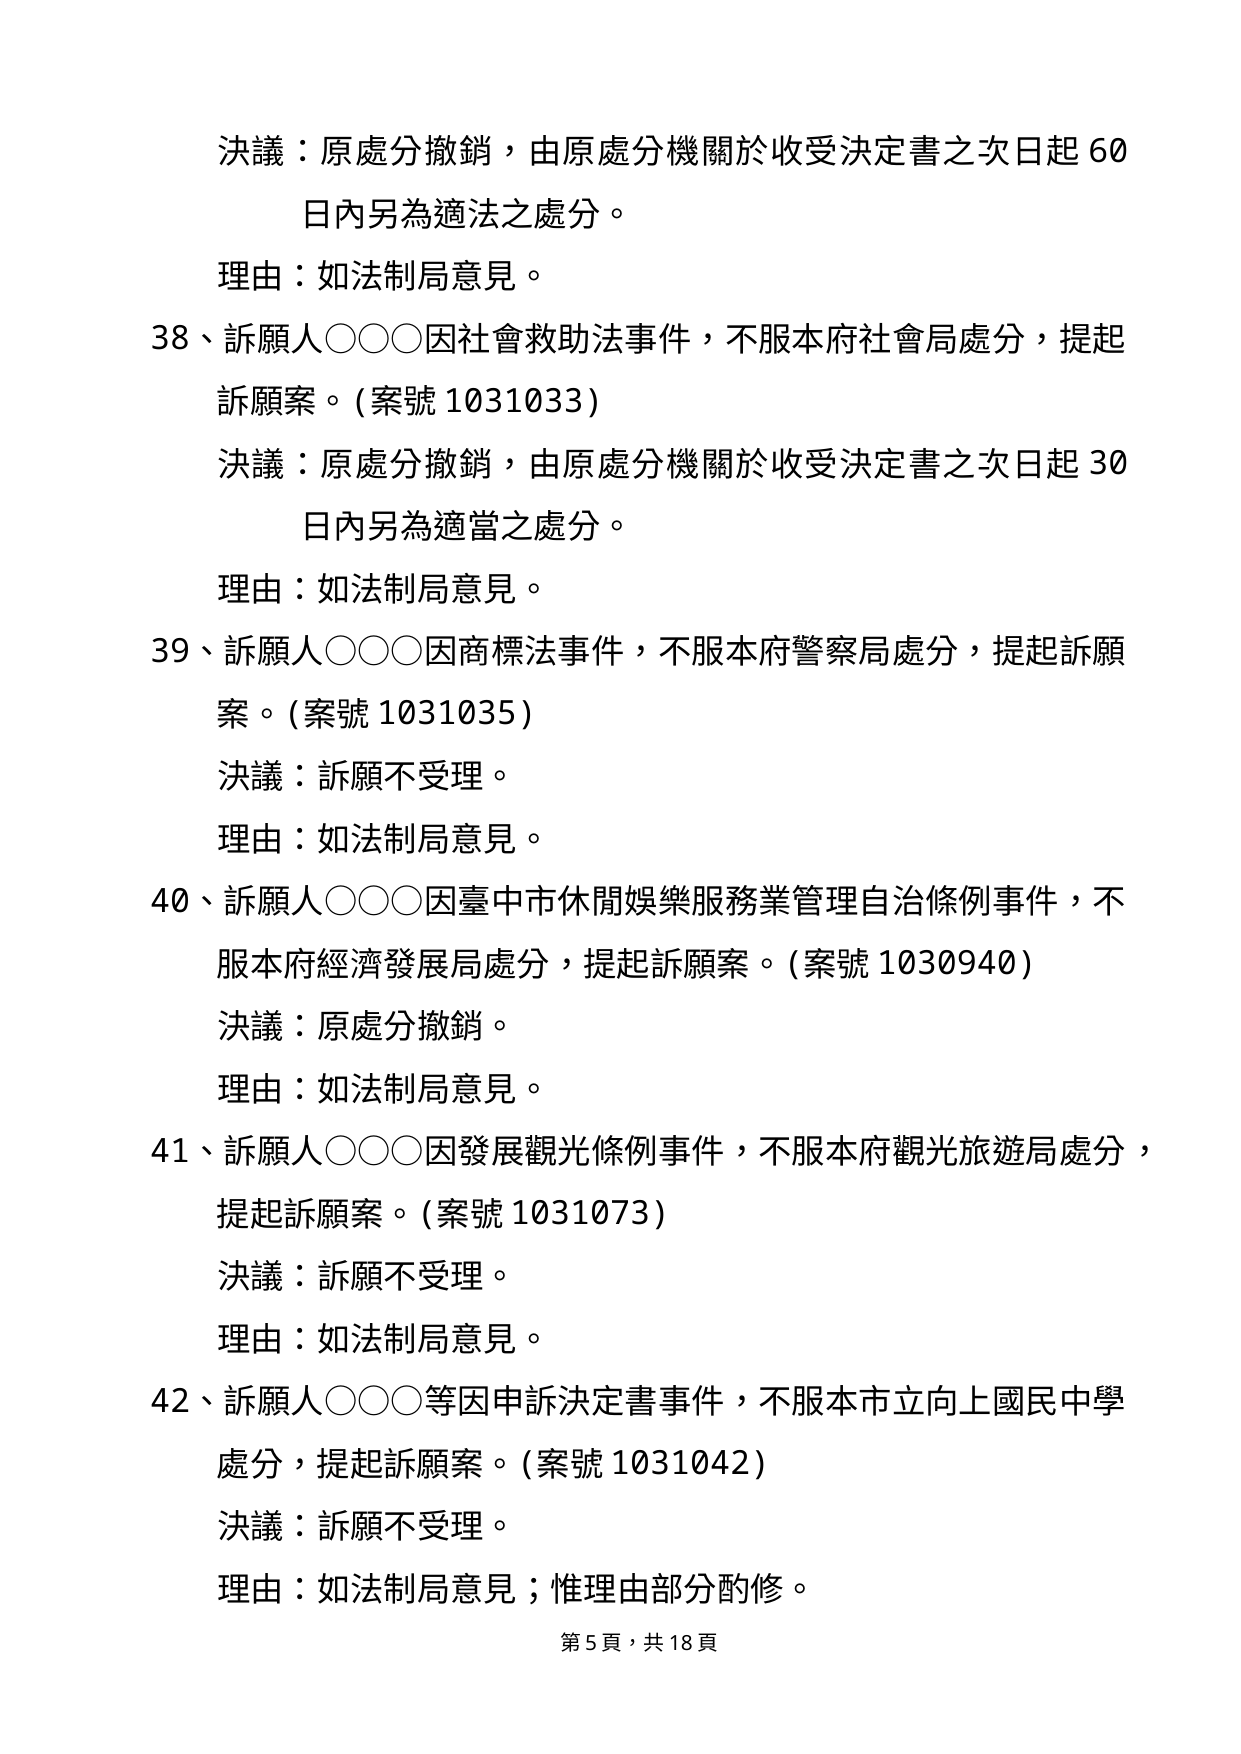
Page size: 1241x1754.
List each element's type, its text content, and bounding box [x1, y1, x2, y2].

text 39、訴願人○○○因商標法事件，不服本府警察局處分，提起訴願案。(案號1031035) [150, 608, 1128, 733]
text 決議：訴願不受理。 [217, 1233, 1128, 1295]
text 理由：如法制局意見。 [217, 233, 1128, 295]
text 決議：原處分撤銷，由原處分機關於收受決定書之次日起60日內另為適法之處分。 [217, 108, 1128, 233]
text 決議：訴願不受理。 [217, 1483, 1128, 1545]
text 決議：訴願不受理。 [217, 733, 1128, 795]
text 理由：如法制局意見。 [217, 1295, 1128, 1358]
text 38、訴願人○○○因社會救助法事件，不服本府社會局處分，提起訴願案。(案號1031033) [150, 295, 1128, 420]
text 41、訴願人○○○因發展觀光條例事件，不服本府觀光旅遊局處分，提起訴願案。(案號1031073) [150, 1108, 1128, 1233]
text 理由：如法制局意見。 [217, 545, 1128, 608]
text 40、訴願人○○○因臺中市休閒娛樂服務業管理自治條例事件，不服本府經濟發展局處分，提起訴願案。(案號1030940) [150, 858, 1128, 983]
text 決議：原處分撤銷，由原處分機關於收受決定書之次日起30日內另為適當之處分。 [217, 420, 1128, 545]
text 理由：如法制局意見；惟理由部分酌修。 [217, 1545, 1128, 1608]
text 理由：如法制局意見。 [217, 795, 1128, 858]
text 42、訴願人○○○等因申訴決定書事件，不服本市立向上國民中學處分，提起訴願案。(案號1031042) [150, 1358, 1128, 1483]
text 決議：原處分撤銷。 [217, 983, 1128, 1045]
text 理由：如法制局意見。 [217, 1045, 1128, 1108]
